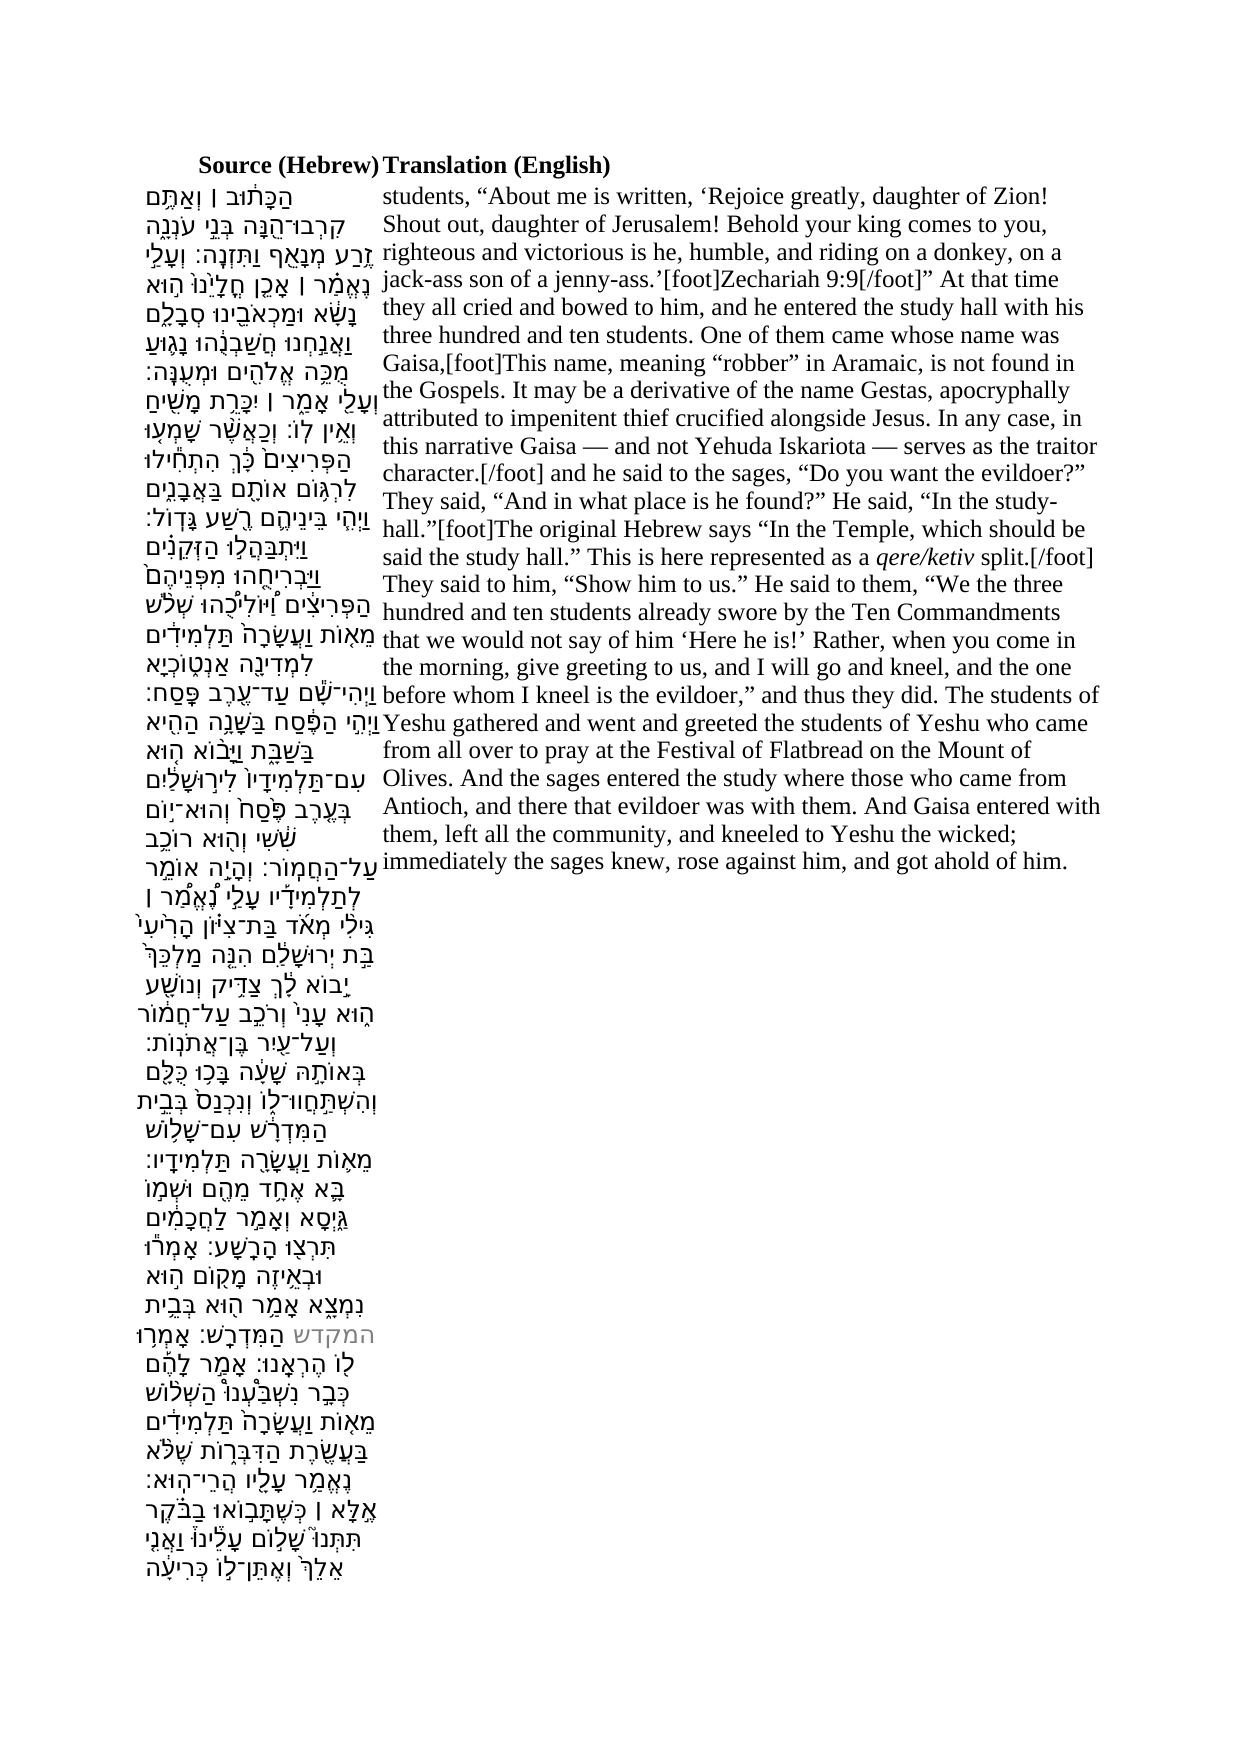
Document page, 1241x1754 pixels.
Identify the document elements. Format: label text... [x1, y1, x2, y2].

table_header Source (Hebrew) [135, 150, 381, 181]
table_header Translation (English) [381, 150, 1105, 181]
table_cell הַכָּת֔וּב ׀ וְאַתֶּ֥ם קִרְבוּ־הֵ֖נָּה בְּנֵ֣י עֹנְנָ֑ה זֶ֥רַע מְנָאֵ֖ף וַתִּזְנֶֽה׃ וְעָלַ֣י נֶאֱמַ֗ר ׀ אָכֵ֤ן חֳלָיֵ֙נוּ֙ ה֣וּא נָשָׂ֔א וּמַכְאֹבֵ֖ינוּ סְבָלָ֑ם וַאֲנַ֣חְנוּ חֲשַׁבְנֻ֔הוּ נָג֛וּעַ מֻכֵּ֥ה אֱלֹהִ֖ים וּמְעֻנֶּֽה׃ וְעָלַ֖י אָמַ֑ר ׀ יִכָּרֵ֥ת מָשִׁ֖יחַ וְאֵ֥ין לֽוֹ׃ וְכַאֲשֶׁ֨ר שָׁמְע֤וּ הַפְּרִיצִים֙ כָּ֔ךְ הִתְחִ֕ילוּ לִרְגּ֥וֹם אוֹתָ֖ם בַּאֲבָנִ֑ים וַיְהִ֧י בֵּינֵיהֶ֛ם רֶ֖שַׁע גָּדֽוֹל׃ וַיִּתְבַּהֲל֣וּ הַזְּקֵנִ֗ים וַיַּבְרִיחֻ֤הוּ מִפְּנֵיהֶם֙ הַפְּרִיצִ֔ים וַ֠יּוֹלִיכֻ֠הוּ שְׁלֹ֨שׁ מֵא֤וֹת וַעֲשָׂרָה֙ תַּלְמִידִ֔ים לִמְדִינָ֖ה אַנְט֑וֹכְיָא וַיְהִי־שָׁ֕ם עַד־עֶ֖רֶב פָּֽסַח׃ וַיְהִ֣י הַפֶּ֔סַח בַּשָּׁנָ֥ה הַהִ֖יא בַּשַּׁבָּ֑ת וַיָּב֨וֹא ה֤וּא עִם־תַּלְמִידָיו֙ לִיר֣וּשָׁלַ֔יִם בְּעֶ֤רֶב פֶּ֙סַח֙ וְהוּא־י֣וֹם שִׁ֔שִּׁי וְה֖וּא רוֹכֵ֥ב עַל־הַחֲמֽוֹר׃ וְהָיָ֣ה אוֹמֵ֣ר לְתַלְמִידָ֡יו עָלַ֣י נֶ֠אֱמַ֠ר ׀ גִּילִ֨י מְאֹ֜ד בַּת־צִיּ֗וֹן הָרִ֙יעִי֙ בַּ֣ת יְרוּשָׁלַ֔͏ִם הִנֵּ֤ה מַלְכֵּךְ֙ יָ֣בוֹא לָ֔ךְ צַדִּ֥יק וְנוֹשָׁ֖ע ה֑וּא עָנִי֙ וְרֹכֵ֣ב עַל־חֲמ֔וֹר וְעַל־עַ֖יִר בֶּן־אֲתֹנֽוֹת׃ בְּאוֹתָ֣הּ שָׁעָ֔ה בָּכ֥וּ כֻּלָּ֖ם וְהִשְׁתַּ֣חֲווּ־ל֑וֹ וְנִכְנַס֙ בְּבֵ֣ית הַמִּדְרָ֔שׁ עִם־שָׁל֥וֹשׁ מֵא֛וֹת וַעֲשָׂרָ֖ה תַּלְמִידָֽיו׃ בָּ֛א אֶחָ֥ד מֵהֶ֖ם וּשְׁמ֣וֹ גַּ֑יְסָא וְאָמַ֣ר לַחֲכָמִ֔ים תִּרְצ֖וּ הָרָֽשָׁע׃ אָמְר֕וּ וּבְאֵ֥יזֶה מָק֖וֹם ה֣וּא נִמְצָ֑א אָמַ֥ר ה֖וּא בְּבֵ֥ית המקדש הַמִּדְרָֽשׁ׃ אָמְר֥וּ ל֖וֹ הֶרְאָֽנוּ׃ אָמַ֣ר לָהֶ֡ם כְּבָ֣ר נִשְׁבַּ֩עְנוּ֩ הַשְּׁל֨וֹשׁ מֵא֤וֹת וַעֲשָׂרָה֙ תַּלְמִידִ֔ים בַּעֲשֶׂ֖רֶת הַדִּבְּר֑וֹת שֶׁלֹּ֨א נֶאֱמַ֥ר עָלָ֖יו הֲרֵי־הֽוּא׃ אֶ֣לָּא ׀ כְּשֶׁתָּב֣וֹאוּ בַבֹּ֗קֶר תִּתְּנוּ֮ שָׁל֣וֹם עָלֵ֒ינוּ֒ וַאֲנִ֤י אֵלֵךְ֙ וְאֶתֵּן־ל֣וֹ כְּרִיעָ֔ה [135, 181, 381, 1584]
table_cell students, “About me is written, ‘Rejoice greatly, daughter of Zion! Shout out, daughter of Jerusalem! Behold your king comes to you, righteous and victorious is he, humble, and riding on a donkey, on a jack-ass son of a jenny-ass.’[foot]Zechariah 9:9[/foot]” At that time they all cried and bowed to him, and he entered the study hall with his three hundred and ten students. One of them came whose name was Gaisa,[foot]This name, meaning “robber” in Aramaic, is not found in the Gospels. It may be a derivative of the name Gestas, apocryphally attributed to impenitent thief crucified alongside Jesus. In any case, in this narrative Gaisa — and not Yehuda Iskariota — serves as the traitor character.[/foot] and he said to the sages, “Do you want the evildoer?” They said, “And in what place is he found?” He said, “In the study-hall.”[foot]The original Hebrew says “In the Temple, which should be said the study hall.” This is here represented as a qere/ketiv split.[/foot] They said to him, “Show him to us.” He said to them, “We the three hundred and ten students already swore by the Ten Commandments that we would not say of him ‘Here he is!’ Rather, when you come in the morning, give greeting to us, and I will go and kneel, and the one before whom I kneel is the evildoer,” and thus they did. The students of Yeshu gathered and went and greeted the students of Yeshu who came from all over to pray at the Festival of Flatbread on the Mount of Olives. And the sages entered the study where those who came from Antioch, and there that evildoer was with them. And Gaisa entered with them, left all the community, and kneeled to Yeshu the wicked; immediately the sages knew, rose against him, and got ahold of him. [381, 181, 1105, 1584]
